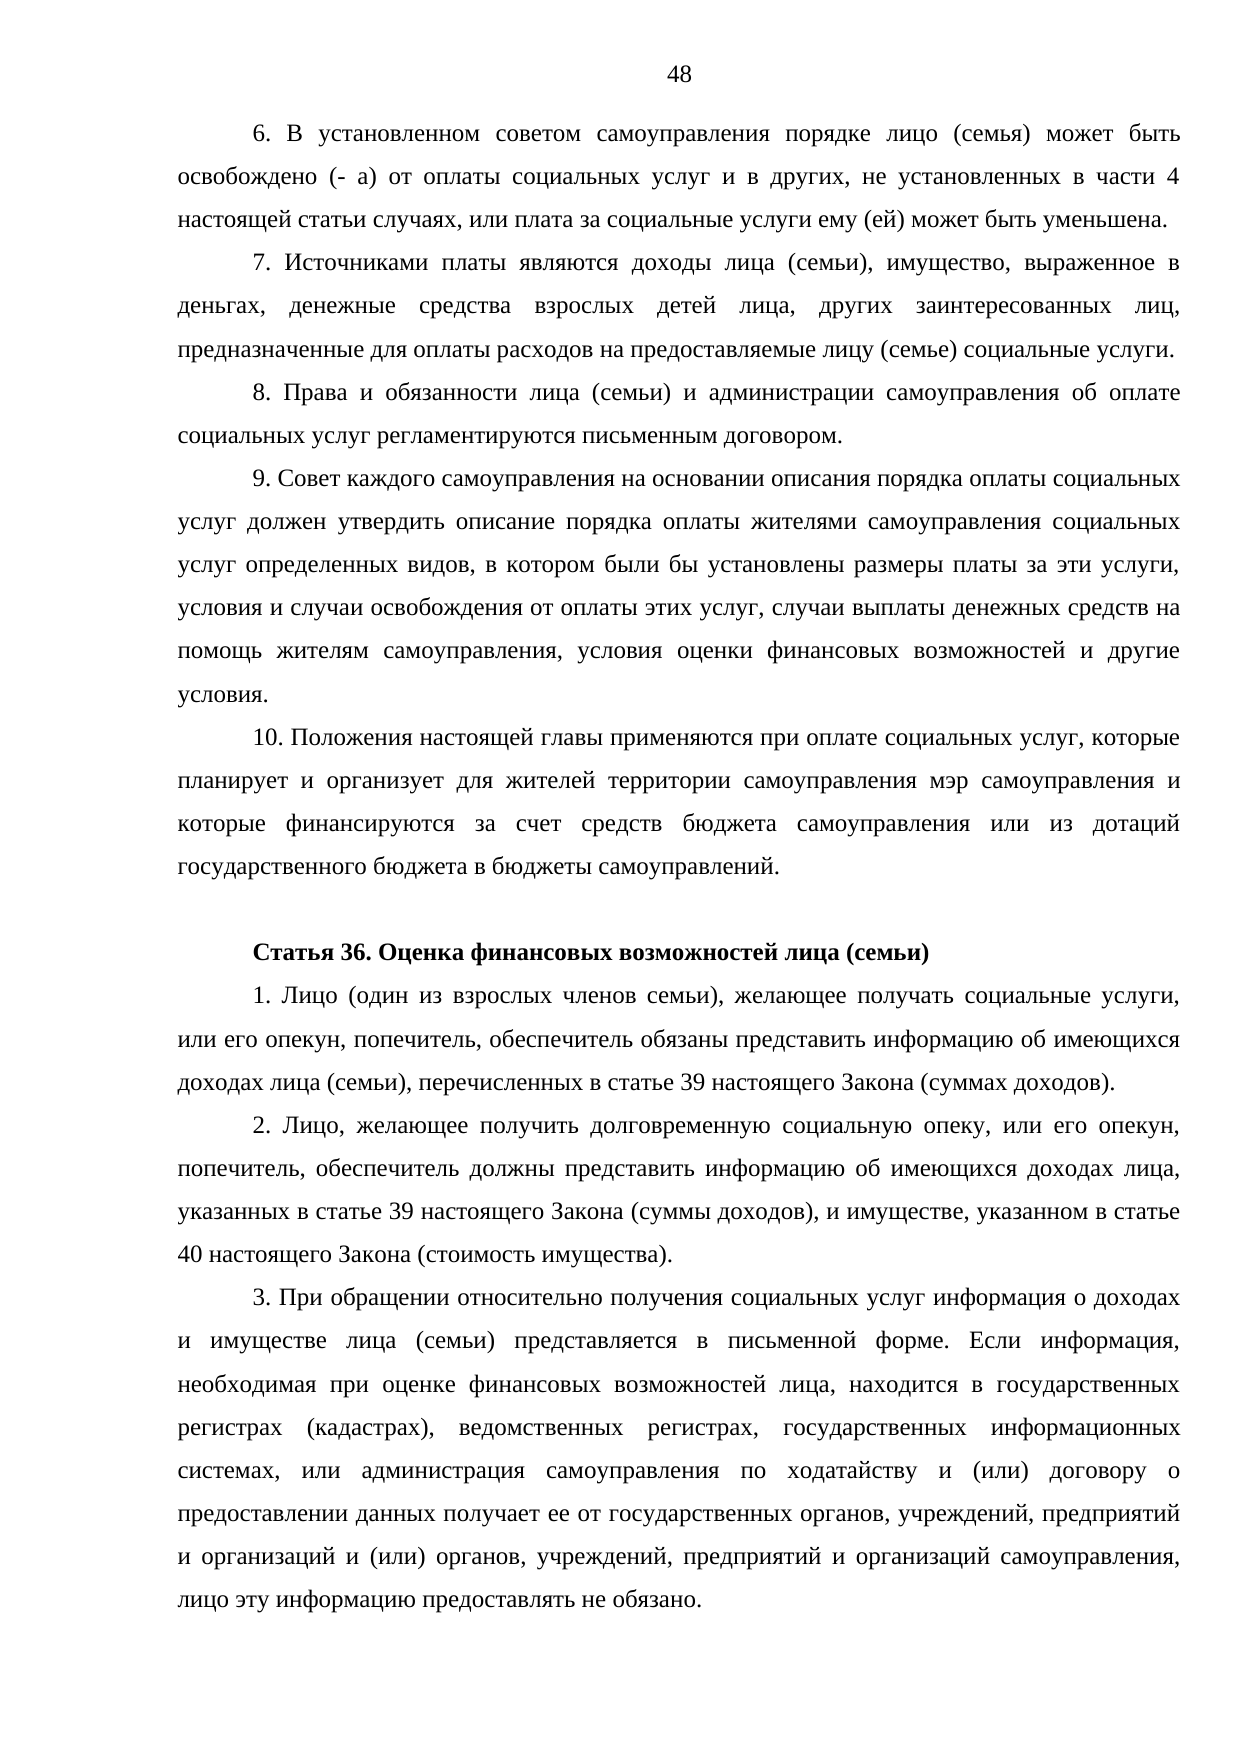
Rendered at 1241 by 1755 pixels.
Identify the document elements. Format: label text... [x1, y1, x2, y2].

text 9. Совет каждого самоуправления на основании описания порядка оплаты социальных услуг должен утвердить описание порядка оплаты жителями самоуправления социальных услуг определенных видов, в котором были бы установлены размеры платы за эти услуги, условия и случаи освобождения от оплаты этих услуг, случаи выплаты денежных средств на помощь жителям самоуправления, условия оценки финансовых возможностей и другие условия. [177, 463, 1181, 707]
text Статья 36. Оценка финансовых возможностей лица (семьи) [177, 937, 1181, 966]
text 1. Лицо (один из взрослых членов семьи), желающее получать социальные услуги, или его опекун, попечитель, обеспечитель обязаны представить информацию об имеющихся доходах лица (семьи), перечисленных в статье 39 настоящего Закона (суммах доходов). [177, 981, 1181, 1096]
text 3. При обращении относительно получения социальных услуг информация о доходах и имуществе лица (семьи) представляется в письменной форме. Если информация, необходимая при оценке финансовых возможностей лица, находится в государственных регистрах (кадастрах), ведомственных регистрах, государственных информационных системах, или администрация самоуправления по ходатайству и (или) договору о предоставлении данных получает ее от государственных органов, учреждений, предприятий и организаций и (или) органов, учреждений, предприятий и организаций самоуправления, лицо эту информацию предоставлять не обязано. [177, 1282, 1181, 1613]
text 2. Лицо, желающее получить долговременную социальную опеку, или его опекун, попечитель, обеспечитель должны представить информацию об имеющихся доходах лица, указанных в статье 39 настоящего Закона (суммы доходов), и имуществе, указанном в статье 40 настоящего Закона (стоимость имущества). [177, 1110, 1181, 1268]
text 10. Положения настоящей главы применяются при оплате социальных услуг, которые планирует и организует для жителей территории самоуправления мэр самоуправления и которые финансируются за счет средств бюджета самоуправления или из дотаций государственного бюджета в бюджеты самоуправлений. [177, 722, 1181, 880]
text 8. Права и обязанности лица (семьи) и администрации самоуправления об оплате социальных услуг регламентируются письменным договором. [177, 377, 1181, 449]
text 7. Источниками платы являются доходы лица (семьи), имущество, выраженное в деньгах, денежные средства взрослых детей лица, других заинтересованных лиц, предназначенные для оплаты расходов на предоставляемые лицу (семье) социальные услуги. [177, 247, 1181, 362]
text 6. В установленном советом самоуправления порядке лицо (семья) может быть освобождено (- а) от оплаты социальных услуг и в других, не установленных в части 4 настоящей статьи случаях, или плата за социальные услуги ему (ей) может быть уменьшена. [177, 118, 1181, 233]
